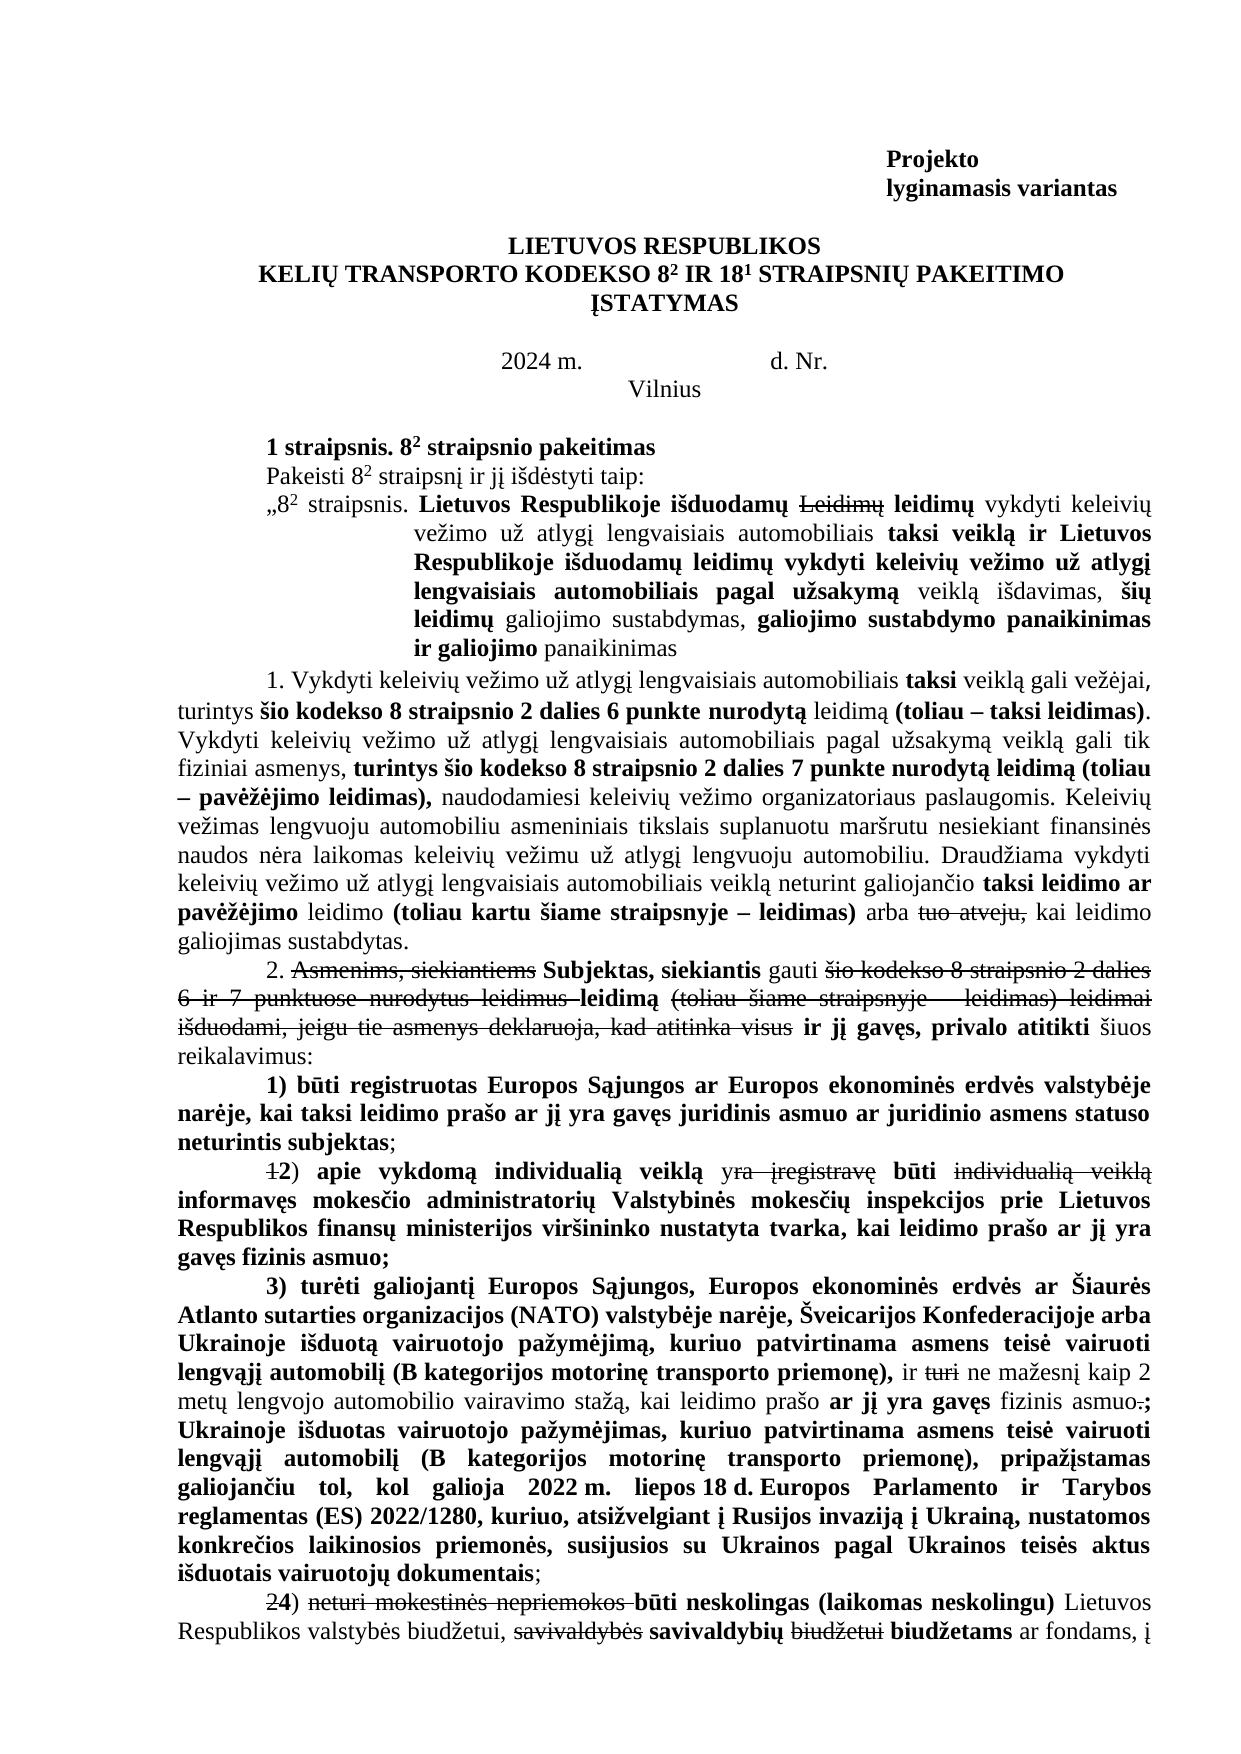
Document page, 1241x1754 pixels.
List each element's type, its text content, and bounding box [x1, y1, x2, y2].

text 2. Asmenims, siekiantiems Subjektas, siekiantis gauti šio kodekso 8 straipsnio 2 dalies 6 ir 7 punktuose nurodytus leidimus leidimą (toliau šiame straipsnyje – leidimas) leidimai išduodami, jeigu tie asmenys deklaruoja, kad atitinka visus ir jį gavęs, privalo atitikti šiuos reikalavimus: [177, 955, 1152, 1070]
text 1) būti registruotas Europos Sąjungos ar Europos ekonominės erdvės valstybėje narėje, kai taksi leidimo prašo ar jį yra gavęs juridinis asmuo ar juridinio asmens statuso neturintis subjektas; [177, 1070, 1152, 1156]
text 3) turėti galiojantį Europos Sąjungos, Europos ekonominės erdvės ar Šiaurės Atlanto sutarties organizacijos (NATO) valstybėje narėje, Šveicarijos Konfederacijoje arba Ukrainoje išduotą vairuotojo pažymėjimą, kuriuo patvirtinama asmens teisė vairuoti lengvąjį automobilį (B kategorijos motorinę transporto priemonę), ir turi ne mažesnį kaip 2 metų lengvojo automobilio vairavimo stažą, kai leidimo prašo ar jį yra gavęs fizinis asmuo.; Ukrainoje išduotas vairuotojo pažymėjimas, kuriuo patvirtinama asmens teisė vairuoti lengvąjį automobilį (B kategorijos motorinę transporto priemonę), pripažįstamas galiojančiu tol, kol galioja 2022 m. liepos 18 d. Europos Parlamento ir Tarybos reglamentas (ES) 2022/1280, kuriuo, atsižvelgiant į Rusijos invaziją į Ukrainą, nustatomos konkrečios laikinosios priemonės, susijusios su Ukrainos pagal Ukrainos teisės aktus išduotais vairuotojų dokumentais; [177, 1271, 1152, 1587]
text LIETUVOS RESPUBLIKOS [177, 231, 1152, 259]
text 24) neturi mokestinės nepriemokos būti neskolingas (laikomas neskolingu) Lietuvos Respublikos valstybės biudžetui, savivaldybės savivaldybių biudžetui biudžetams ar fondams, į [177, 1587, 1152, 1645]
text Projekto [811, 144, 1152, 173]
text 1 straipsnis. 82 straipsnio pakeitimas [177, 432, 1152, 461]
text „82 straipsnis. Lietuvos Respublikoje išduodamų Leidimų leidimų vykdyti keleivių vežimo už atlygį lengvaisiais automobiliais taksi veiklą ir Lietuvos Respublikoje išduodamų leidimų vykdyti keleivių vežimo už atlygį lengvaisiais automobiliais pagal užsakymą veiklą išdavimas, šių leidimų galiojimo sustabdymas, galiojimo sustabdymo panaikinimas ir galiojimo panaikinimas [266, 489, 1152, 662]
text KELIŲ TRANSPORTO KODEKSO 82 IR 181 STRAIPSNIŲ PAKEITIMO [177, 259, 1152, 288]
text ĮSTATYMAS [177, 288, 1152, 317]
text Vilnius [177, 374, 1152, 403]
list Pakeisti 82 straipsnį ir jį išdėstyti taip: [266, 461, 1152, 489]
list 12) apie vykdomą individualią veiklą yra įregistravę būti individualią veiklą informavęs mokesčio administratorių Valstybinės mokesčių inspekcijos prie Lietuvos Respublikos finansų ministerijos viršininko nustatyta tvarka, kai leidimo prašo ar jį yra gavęs fizinis asmuo; [177, 1156, 1152, 1271]
text 1. Vykdyti keleivių vežimo už atlygį lengvaisiais automobiliais taksi veiklą gali vežėjai, turintys šio kodekso 8 straipsnio 2 dalies 6 punkte nurodytą leidimą (toliau – taksi leidimas). Vykdyti keleivių vežimo už atlygį lengvaisiais automobiliais pagal užsakymą veiklą gali tik fiziniai asmenys, turintys šio kodekso 8 straipsnio 2 dalies 7 punkte nurodytą leidimą (toliau – pavėžėjimo leidimas), naudodamiesi keleivių vežimo organizatoriaus paslaugomis. Keleivių vežimas lengvuoju automobiliu asmeniniais tikslais suplanuotu maršrutu nesiekiant finansinės naudos nėra laikomas keleivių vežimu už atlygį lengvuoju automobiliu. Draudžiama vykdyti keleivių vežimo už atlygį lengvaisiais automobiliais veiklą neturint galiojančio taksi leidimo ar pavėžėjimo leidimo (toliau kartu šiame straipsnyje – leidimas) arba tuo atveju, kai leidimo galiojimas sustabdytas. [177, 662, 1152, 955]
text 2024 m. d. Nr. [177, 346, 1152, 374]
text lyginamasis variantas [811, 173, 1152, 202]
